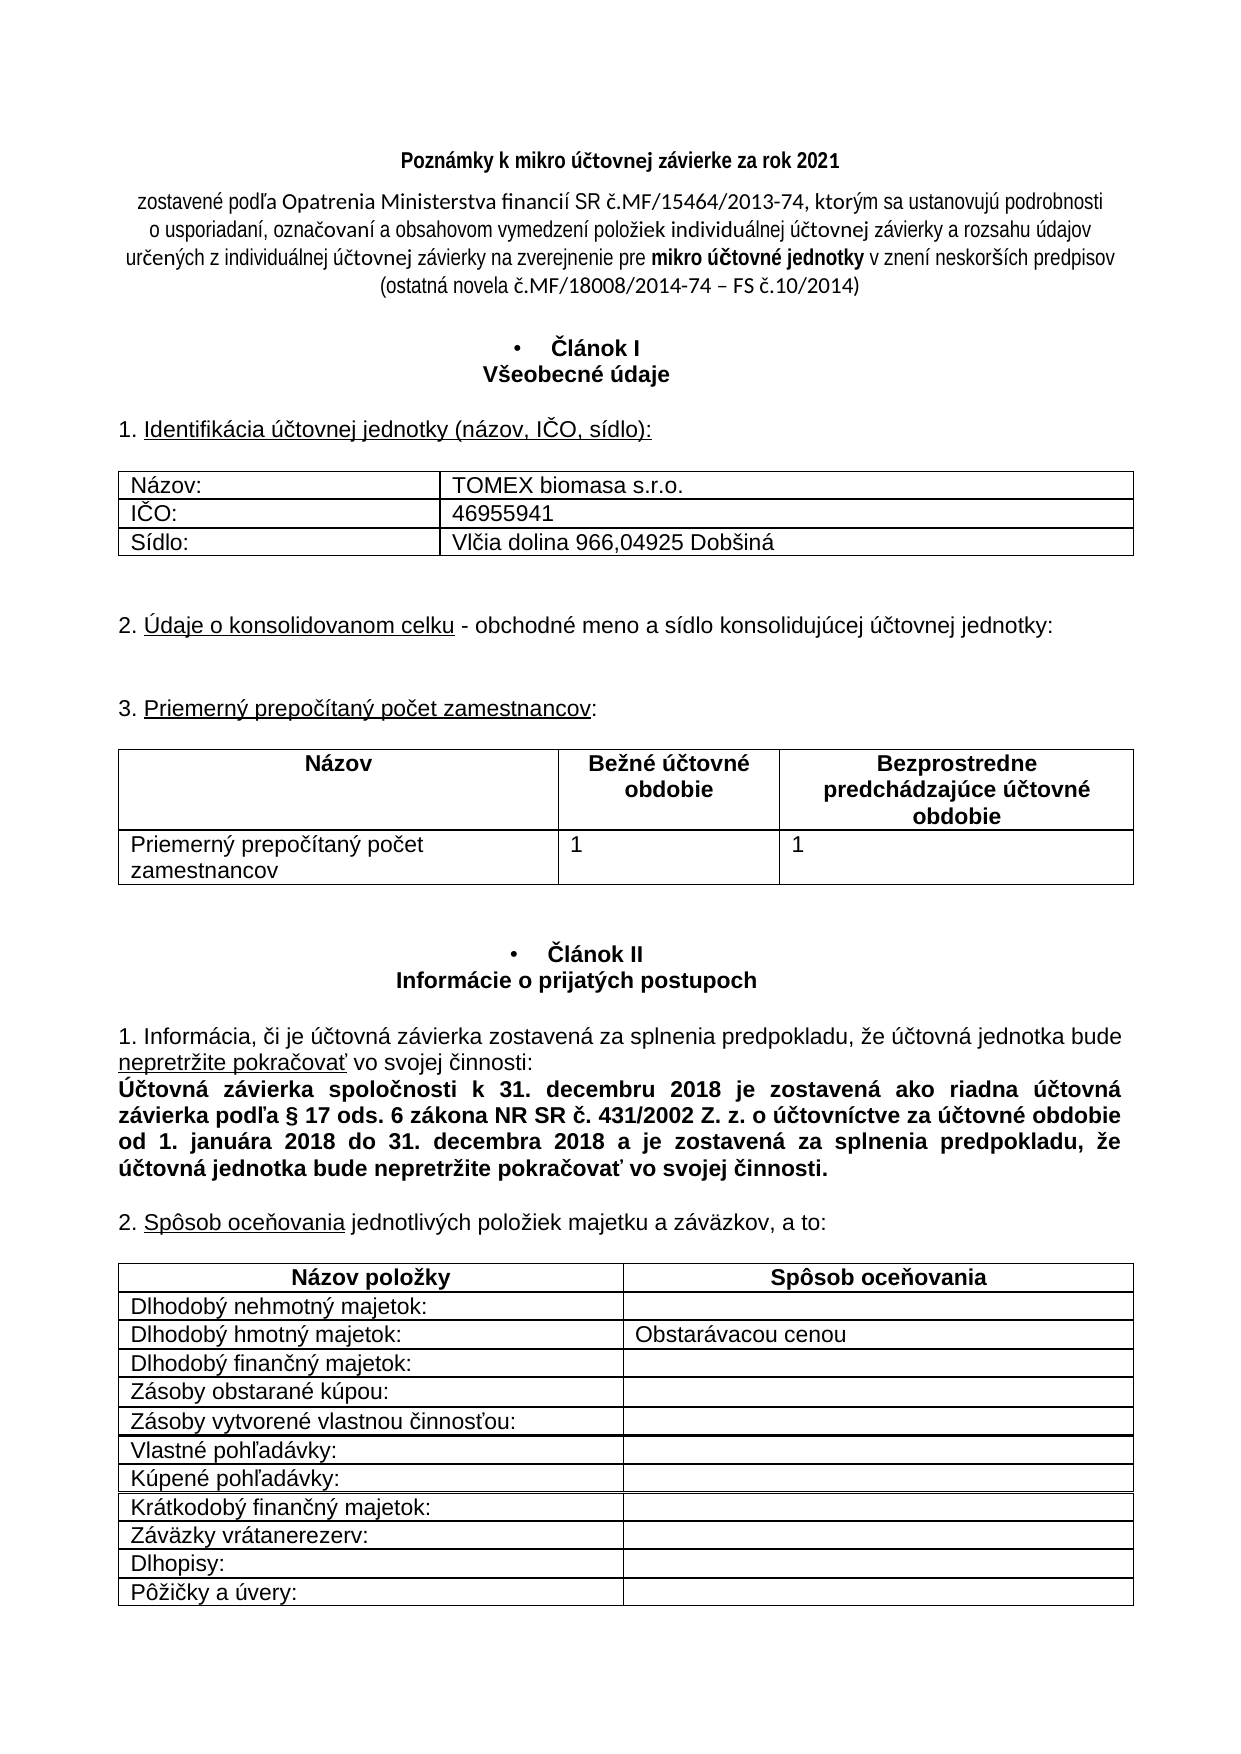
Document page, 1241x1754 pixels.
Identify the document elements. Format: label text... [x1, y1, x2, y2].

table_cell Zásoby obstarané kúpou: [119, 1378, 623, 1406]
table_cell [624, 1378, 1133, 1406]
table_cell Dlhopisy: [119, 1550, 623, 1577]
table_header Bežné účtovné obdobie [559, 750, 779, 829]
table_cell Kúpené pohľadávky: [119, 1465, 623, 1491]
table_header Spôsob oceňovania [624, 1264, 1133, 1291]
table_cell [624, 1579, 1133, 1605]
table_cell Pôžičky a úvery: [119, 1579, 623, 1605]
table_cell Obstarávacou cenou [624, 1321, 1133, 1348]
table_header Bezprostredne predchádzajúce účtovné obdobie [780, 750, 1133, 829]
text Informácie o prijatých postupoch [118, 967, 1035, 994]
table_cell [624, 1494, 1133, 1520]
text 2. Údaje o konsolidovanom celku - obchodné meno a sídlo konsolidujúcej účtovnej jednotky: [118, 612, 1122, 638]
text Všeobecné údaje [118, 361, 1034, 388]
table_cell [624, 1408, 1133, 1434]
table_header TOMEX biomasa s.r.o. [441, 472, 1133, 498]
table_cell Vlastné pohľadávky: [119, 1437, 623, 1463]
text zostavené podľa Opatrenia Ministerstva financií SR č.MF/15464/2013-74, ktorým sa ustanovujú podrobnosti o usporiadaní, označovaní a obsahovom vymedzení položiek individuálnej účtovnej závierky a rozsahu údajov určených z individuálnej účtovnej závierky na zverejnenie pre mikro účtovné jednotky v znení neskorších predpisov [118, 187, 1122, 271]
table_cell Zásoby vytvorené vlastnou činnosťou: [119, 1408, 623, 1434]
table_cell IČO: [119, 500, 439, 527]
text Účtovná závierka spoločnosti k 31. decembru 2018 je zostavená ako riadna účtovná závierka podľa § 17 ods. 6 zákona NR SR č. 431/2002 Z. z. o účtovníctve za účtovné obdobie od 1. januára 2018 do 31. decembra 2018 a je zostavená za splnenia predpokladu, že účtovná jednotka bude nepretržite pokračovať vo svojej činnosti. [118, 1076, 1122, 1181]
text 1. Informácia, či je účtovná závierka zostavená za splnenia predpokladu, že účtovná jednotka bude nepretržite pokračovať vo svojej činnosti: [118, 1023, 1122, 1076]
table_cell 1 [780, 831, 1133, 884]
table_header Názov položky [119, 1264, 623, 1291]
text 3. Priemerný prepočítaný počet zamestnancov: [118, 694, 1122, 721]
table_header Názov: [119, 472, 439, 498]
table_cell [624, 1350, 1133, 1376]
table_cell Priemerný prepočítaný počet zamestnancov [119, 831, 558, 884]
table_cell Záväzky vrátanerezerv: [119, 1522, 623, 1548]
text 2. Spôsob oceňovania jednotlivých položiek majetku a záväzkov, a to: [118, 1209, 1122, 1235]
table_cell [624, 1293, 1133, 1319]
table_header Názov [119, 750, 558, 829]
table_cell [624, 1437, 1133, 1463]
text 1. Identifikácia účtovnej jednotky (názov, IČO, sídlo): [118, 416, 1122, 443]
list Článok I [81, 335, 1035, 361]
table_cell 46955941 [441, 500, 1133, 527]
table_cell Vlčia dolina 966,04925 Dobšiná [441, 529, 1133, 555]
text (ostatná novela č.MF/18008/2014-74 – FS č.10/2014) [118, 271, 1122, 299]
table_cell [624, 1465, 1133, 1491]
table_cell 1 [559, 831, 779, 884]
table_cell Krátkodobý finančný majetok: [119, 1494, 623, 1520]
table_cell [624, 1550, 1133, 1577]
text Poznámky k mikro účtovnej závierke za rok 2021 [118, 146, 1122, 174]
table_cell [624, 1522, 1133, 1548]
table_cell Dlhodobý nehmotný majetok: [119, 1293, 623, 1319]
table_cell Dlhodobý finančný majetok: [119, 1350, 623, 1376]
table_cell Sídlo: [119, 529, 439, 555]
table_cell Dlhodobý hmotný majetok: [119, 1321, 623, 1348]
list Článok II [81, 941, 1035, 967]
